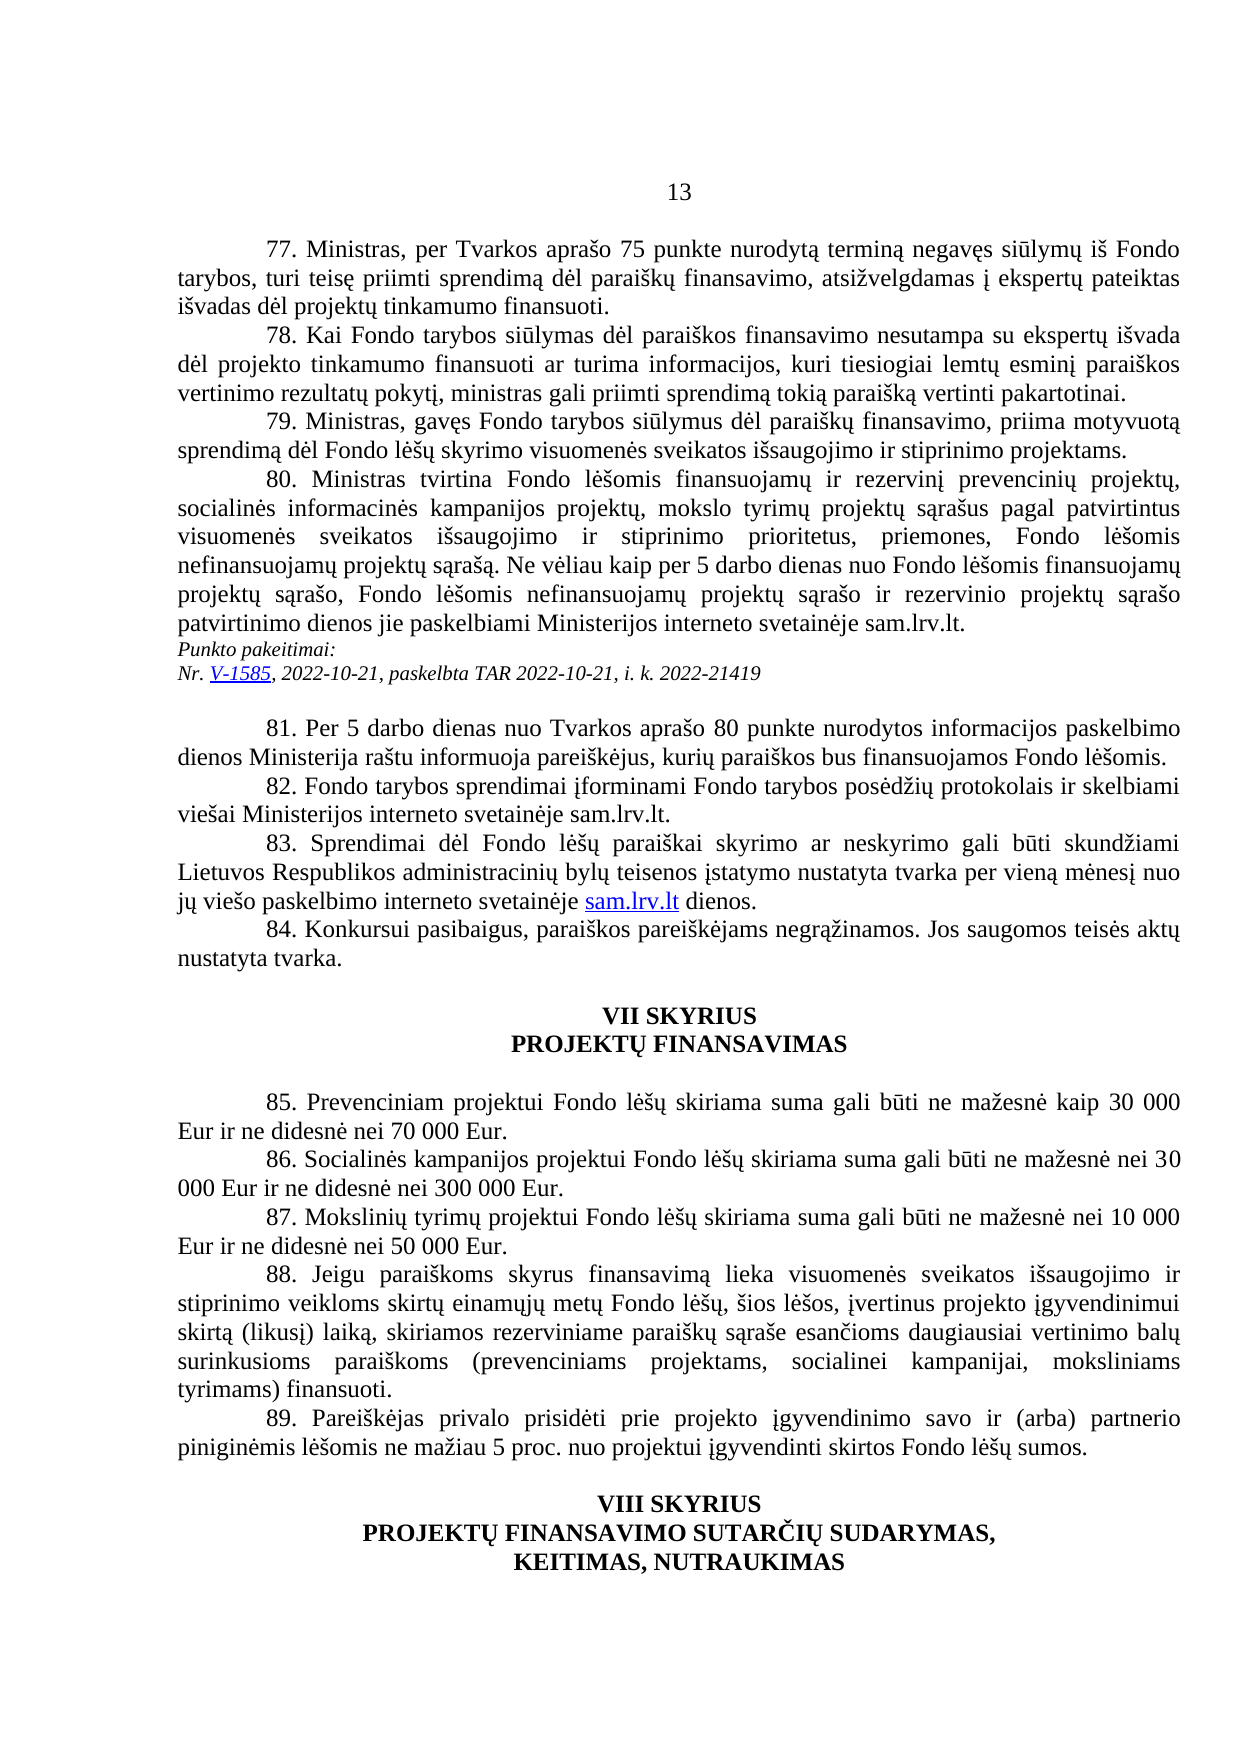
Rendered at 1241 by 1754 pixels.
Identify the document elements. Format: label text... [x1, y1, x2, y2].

text 87. Mokslinių tyrimų projektui Fondo lėšų skiriama suma gali būti ne mažesnė nei 10 000 Eur ir ne didesnė nei 50 000 Eur. [177, 1202, 1181, 1259]
text Punkto pakeitimai: [177, 636, 1181, 661]
text VIII SKYRIUS [177, 1489, 1181, 1518]
text 77. Ministras, per Tvarkos aprašo 75 punkte nurodytą terminą negavęs siūlymų iš Fondo tarybos, turi teisę priimti sprendimą dėl paraiškų finansavimo, atsižvelgdamas į ekspertų pateiktas išvadas dėl projektų tinkamumo finansuoti. [177, 234, 1181, 320]
text PROJEKTŲ FINANSAVIMO SUTARČIŲ SUDARYMAS, [177, 1518, 1181, 1547]
text PROJEKTŲ FINANSAVIMAS [177, 1029, 1181, 1058]
text 79. Ministras, gavęs Fondo tarybos siūlymus dėl paraiškų finansavimo, priima motyvuotą sprendimą dėl Fondo lėšų skyrimo visuomenės sveikatos išsaugojimo ir stiprinimo projektams. [177, 406, 1181, 464]
text 82. Fondo tarybos sprendimai įforminami Fondo tarybos posėdžių protokolais ir skelbiami viešai Ministerijos interneto svetainėje sam.lrv.lt. [177, 771, 1181, 828]
text VII SKYRIUS [177, 1001, 1181, 1029]
text 80. Ministras tvirtina Fondo lėšomis finansuojamų ir rezervinį prevencinių projektų, socialinės informacinės kampanijos projektų, mokslo tyrimų projektų sąrašus pagal patvirtintus visuomenės sveikatos išsaugojimo ir stiprinimo prioritetus, priemones, Fondo lėšomis nefinansuojamų projektų sąrašą. Ne vėliau kaip per 5 darbo dienas nuo Fondo lėšomis finansuojamų projektų sąrašo, Fondo lėšomis nefinansuojamų projektų sąrašo ir rezervinio projektų sąrašo patvirtinimo dienos jie paskelbiami Ministerijos interneto svetainėje sam.lrv.lt. [177, 464, 1181, 636]
text KEITIMAS, NUTRAUKIMAS [177, 1547, 1181, 1576]
text 88. Jeigu paraiškoms skyrus finansavimą lieka visuomenės sveikatos išsaugojimo ir stiprinimo veikloms skirtų einamųjų metų Fondo lėšų, šios lėšos, įvertinus projekto įgyvendinimui skirtą (likusį) laiką, skiriamos rezerviniame paraiškų sąraše esančioms daugiausiai vertinimo balų surinkusioms paraiškoms (prevenciniams projektams, socialinei kampanijai, moksliniams tyrimams) finansuoti. [177, 1259, 1181, 1403]
text 85. Prevenciniam projektui Fondo lėšų skiriama suma gali būti ne mažesnė kaip 30 000 Eur ir ne didesnė nei 70 000 Eur. [177, 1087, 1181, 1144]
text 84. Konkursui pasibaigus, paraiškos pareiškėjams negrąžinamos. Jos saugomos teisės aktų nustatyta tvarka. [177, 914, 1181, 972]
text Nr. V-1585, 2022-10-21, paskelbta TAR 2022-10-21, i. k. 2022-21419 [177, 661, 1181, 684]
text 78. Kai Fondo tarybos siūlymas dėl paraiškos finansavimo nesutampa su ekspertų išvada dėl projekto tinkamumo finansuoti ar turima informacijos, kuri tiesiogiai lemtų esminį paraiškos vertinimo rezultatų pokytį, ministras gali priimti sprendimą tokią paraišką vertinti pakartotinai. [177, 320, 1181, 406]
text 89. Pareiškėjas privalo prisidėti prie projekto įgyvendinimo savo ir (arba) partnerio piniginėmis lėšomis ne mažiau 5 proc. nuo projektui įgyvendinti skirtos Fondo lėšų sumos. [177, 1403, 1181, 1461]
text 81. Per 5 darbo dienas nuo Tvarkos aprašo 80 punkte nurodytos informacijos paskelbimo dienos Ministerija raštu informuoja pareiškėjus, kurių paraiškos bus finansuojamos Fondo lėšomis. [177, 713, 1181, 771]
text 83. Sprendimai dėl Fondo lėšų paraiškai skyrimo ar neskyrimo gali būti skundžiami Lietuvos Respublikos administracinių bylų teisenos įstatymo nustatyta tvarka per vieną mėnesį nuo jų viešo paskelbimo interneto svetainėje sam.lrv.lt dienos. [177, 828, 1181, 914]
text 86. Socialinės kampanijos projektui Fondo lėšų skiriama suma gali būti ne mažesnė nei 30 000 Eur ir ne didesnė nei 300 000 Eur. [177, 1144, 1181, 1202]
